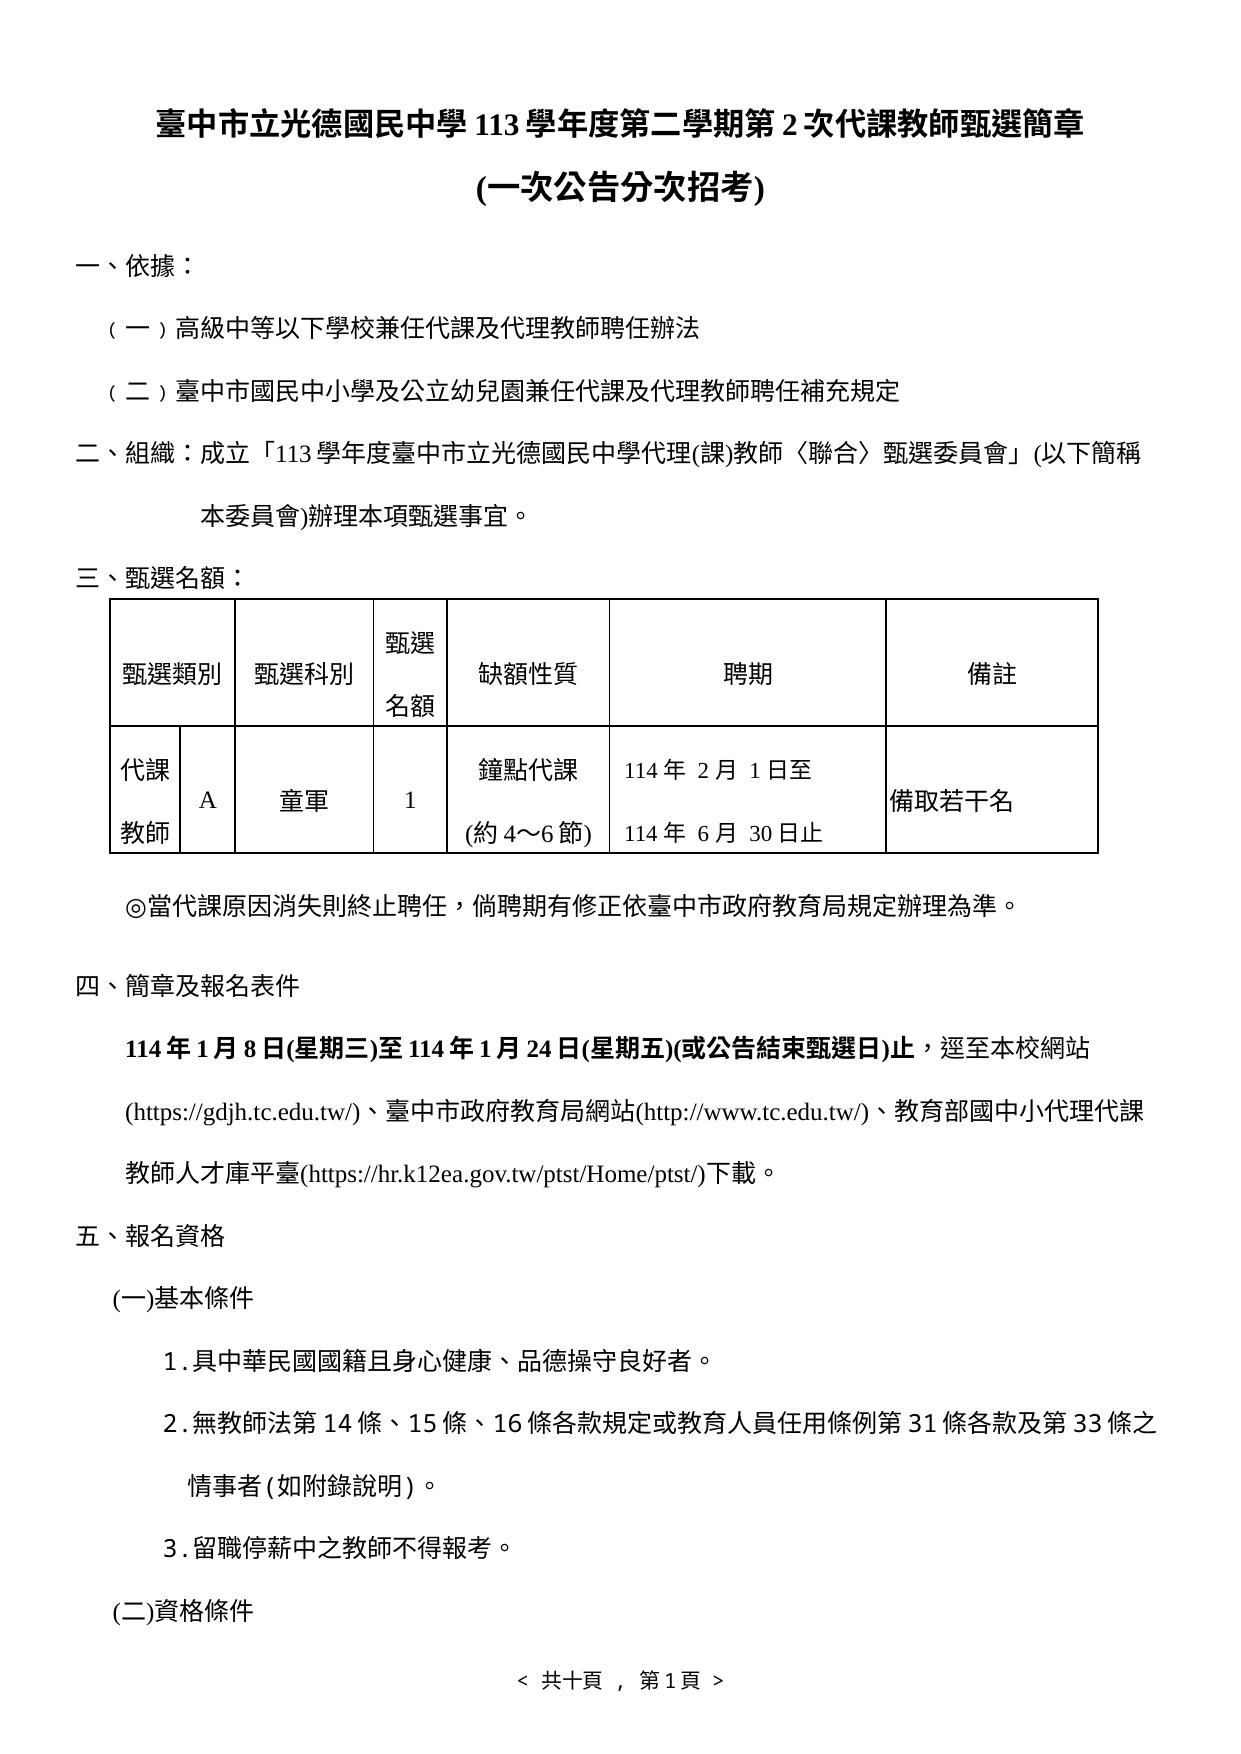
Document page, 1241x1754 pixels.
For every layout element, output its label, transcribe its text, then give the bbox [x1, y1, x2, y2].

text 四、簡章及報名表件 114年1月8日(星期三)至114年1月24日(星期五)(或公告結束甄選日)止，逕至本校網站(https://gdjh.tc.edu.tw/)、臺中市政府教育局網站(http://www.tc.edu.tw/)、教育部國中小代理代課教師人才庫平臺(https://hr.k12ea.gov.tw/ptst/Home/ptst/)下載。 [75, 942, 1165, 1192]
table_header 甄選科別 [236, 600, 373, 725]
table_cell 1 [374, 727, 446, 852]
text 三、甄選名額： [75, 535, 1165, 598]
text 3.留職停薪中之教師不得報考。 [162, 1505, 1165, 1567]
text (一)基本條件 [112, 1255, 1165, 1317]
text ◎當代課原因消失則終止聘任，倘聘期有修正依臺中市政府教育局規定辦理為準。 [125, 863, 1165, 925]
table_cell 代課教師 [111, 727, 179, 852]
text 臺中市立光德國民中學113學年度第二學期第2次代課教師甄選簡章 (一次公告分次招考) [75, 81, 1165, 206]
text 一、依據： [75, 223, 1165, 285]
text ﹙二﹚臺中市國民中小學及公立幼兒園兼任代課及代理教師聘任補充規定 [100, 348, 1165, 410]
table_header 甄選類別 [111, 600, 234, 725]
text 五、報名資格 [75, 1192, 1165, 1255]
table_cell 備取若干名 [887, 727, 1097, 852]
table_cell 童軍 [236, 727, 373, 852]
text 二、組織：成立「113學年度臺中市立光德國民中學代理(課)教師〈聯合〉甄選委員會」(以下簡稱本委員會)辦理本項甄選事宜。 [75, 410, 1165, 535]
table_cell 鐘點代課 (約4～6節) [448, 727, 609, 852]
table_cell A [181, 727, 234, 852]
text 1.具中華民國國籍且身心健康、品德操守良好者。 [162, 1317, 1165, 1380]
table_header 聘期 [610, 600, 885, 725]
table_header 備註 [887, 600, 1097, 725]
table_header 甄選 名額 [374, 600, 446, 725]
text 2.無教師法第14條、15條、16條各款規定或教育人員任用條例第31條各款及第33條之情事者(如附錄說明)。 [162, 1380, 1165, 1505]
text ﹙一﹚高級中等以下學校兼任代課及代理教師聘任辦法 [100, 285, 1165, 348]
table_header 缺額性質 [448, 600, 609, 725]
text (二)資格條件 [112, 1567, 1165, 1630]
table_cell 114 年 2 月 1 日至 114 年 6 月 30 日止 [610, 727, 885, 852]
